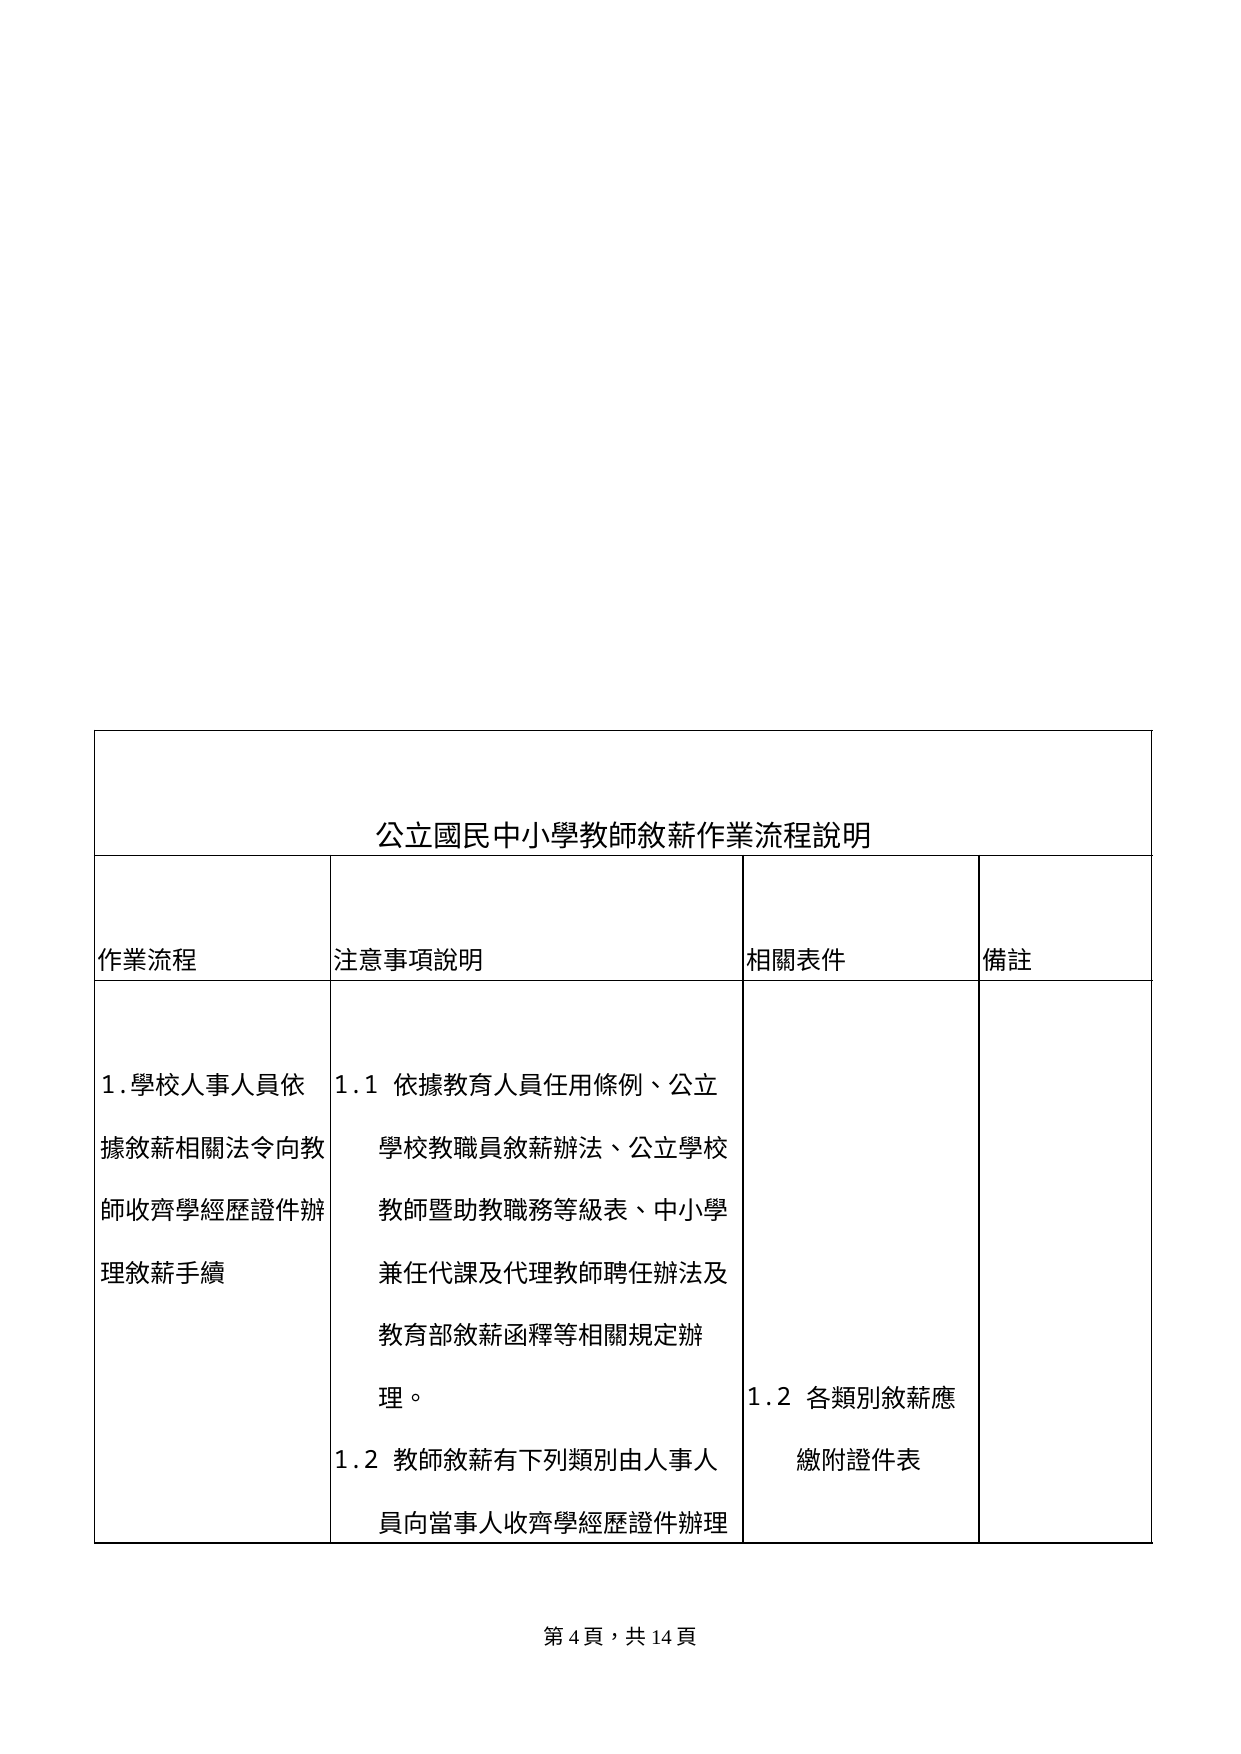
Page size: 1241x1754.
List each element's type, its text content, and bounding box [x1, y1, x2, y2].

table_cell 作業流程 [95, 856, 330, 979]
table_cell 1.1 依據教育人員任用條例、公立學校教職員敘薪辦法、公立學校教師暨助教職務等級表、中小學兼任代課及代理教師聘任辦法及教育部敘薪函釋等相關規定辦理。 1.2 教師敘薪有下列類別由人事人員向當事人收齊學經歷證件辦理 [331, 981, 742, 1542]
table_cell 1.2 各類別敘薪應繳附證件表 [744, 981, 978, 1542]
table_cell 相關表件 [744, 856, 978, 979]
table_cell 注意事項說明 [331, 856, 742, 979]
table_cell 備註 [980, 856, 1151, 979]
table_header 公立國民中小學教師敘薪作業流程說明 [95, 731, 1151, 854]
table_cell 1.學校人事人員依據敘薪相關法令向教師收齊學經歷證件辦理敘薪手續 [95, 981, 330, 1542]
table_cell [980, 981, 1151, 1542]
